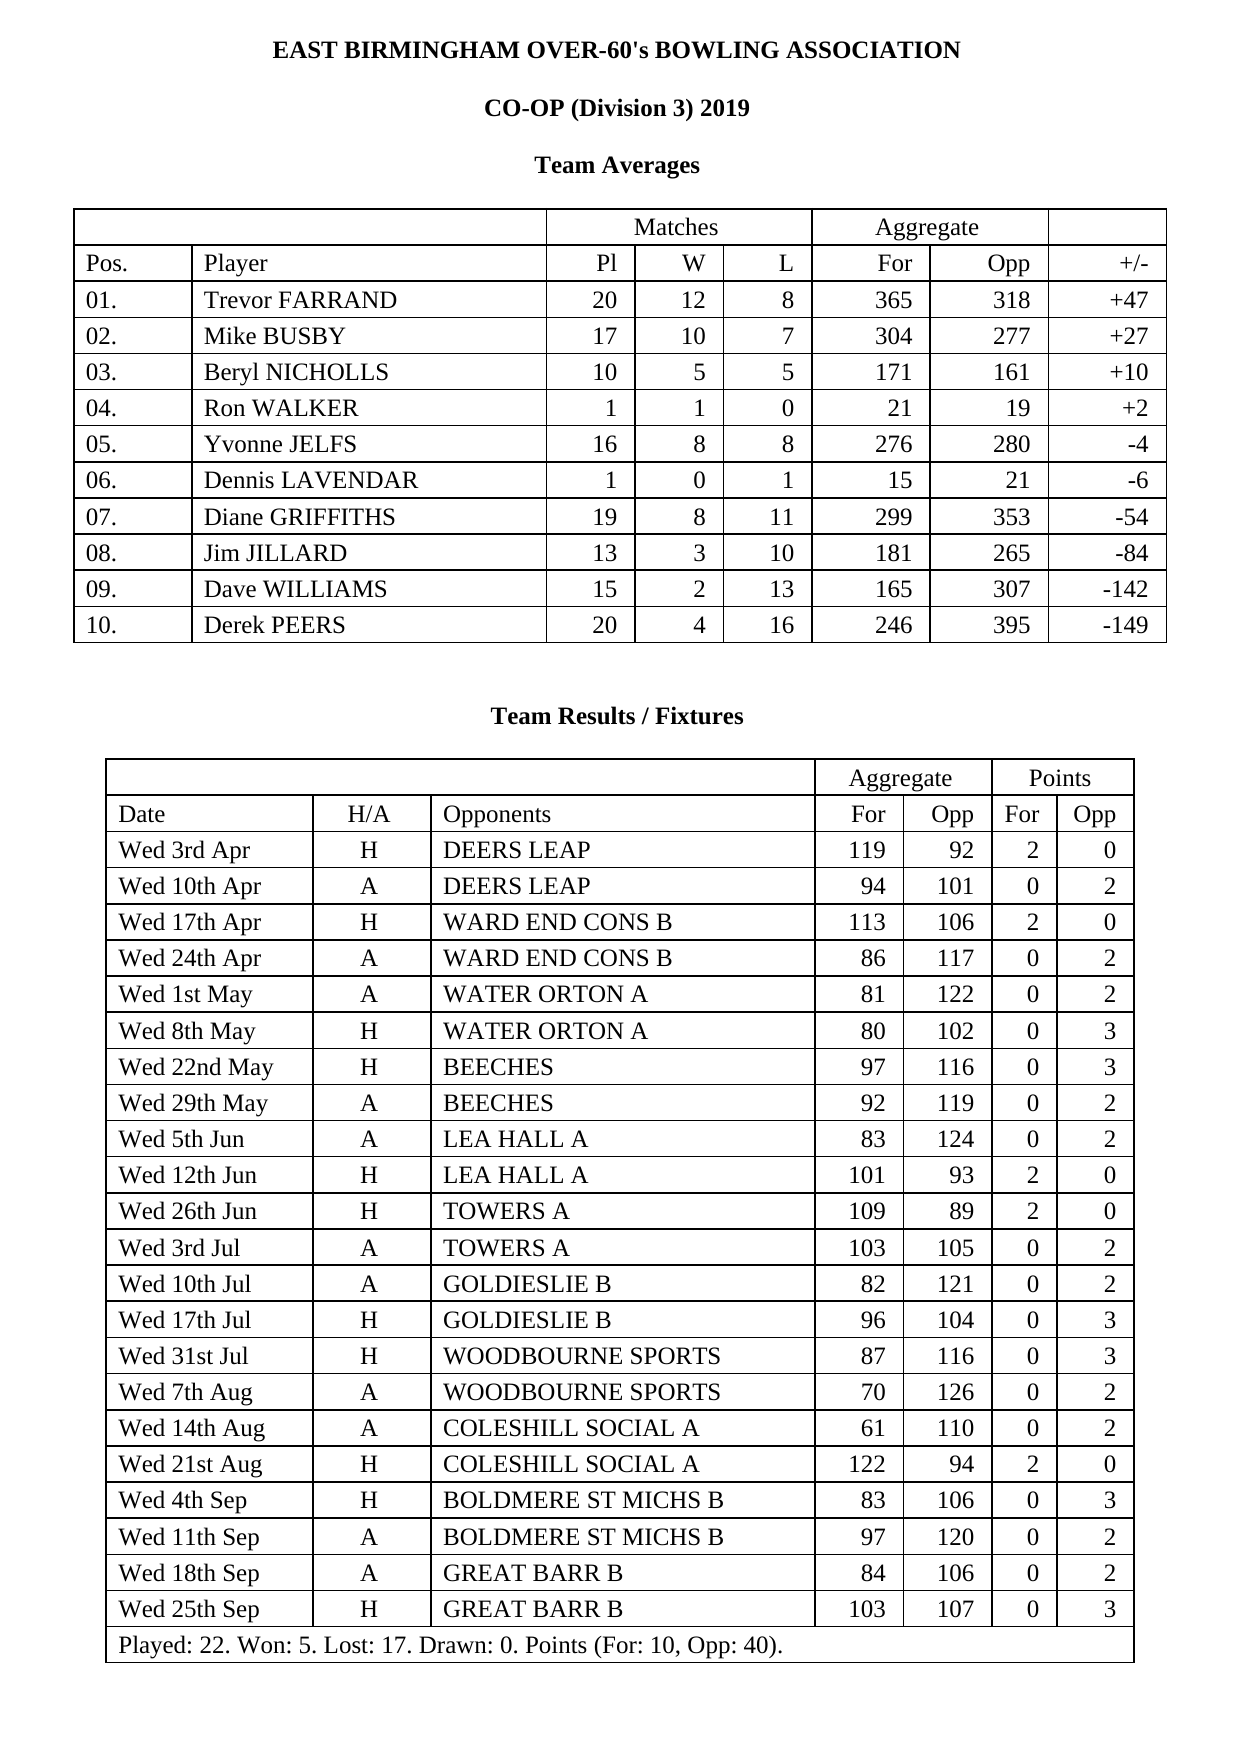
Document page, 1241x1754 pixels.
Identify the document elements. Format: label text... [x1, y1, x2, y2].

table_cell 2 [1058, 1374, 1133, 1409]
table_cell 3 [1058, 1302, 1133, 1337]
table_cell Wed 1st May [107, 977, 312, 1011]
table_cell 2 [1058, 868, 1133, 903]
table_cell 0 [993, 1374, 1056, 1409]
table_cell H [314, 1483, 430, 1517]
table_cell 122 [816, 1447, 903, 1481]
table_cell A [314, 1411, 430, 1445]
table_cell Diane GRIFFITHS [193, 499, 546, 533]
table_cell -142 [1049, 571, 1166, 606]
table_cell Wed 12th Jun [107, 1157, 312, 1192]
table_cell H [314, 1591, 430, 1626]
table_cell 82 [816, 1266, 903, 1300]
table_cell 84 [816, 1555, 903, 1589]
table_cell TOWERS A [432, 1230, 814, 1264]
table_cell BEECHES [432, 1085, 814, 1120]
table_cell 165 [813, 571, 929, 606]
table_cell Wed 4th Sep [107, 1483, 312, 1517]
table_cell 05. [75, 426, 191, 461]
table_cell A [314, 1121, 430, 1156]
table_header [1049, 210, 1166, 244]
table_cell 171 [813, 354, 929, 389]
table_cell 0 [993, 1483, 1056, 1517]
table_cell 3 [1058, 1338, 1133, 1373]
table_cell H [314, 1194, 430, 1228]
table_cell 81 [816, 977, 903, 1011]
table_cell -4 [1049, 426, 1166, 461]
table_cell 19 [547, 499, 634, 533]
table_cell 21 [813, 390, 929, 425]
table_cell 105 [904, 1230, 991, 1264]
table_cell 2 [993, 832, 1056, 867]
table_cell GOLDIESLIE B [432, 1266, 814, 1300]
table_cell 106 [904, 905, 991, 939]
table_cell 7 [724, 318, 811, 352]
table_cell 161 [931, 354, 1048, 389]
table_cell WOODBOURNE SPORTS [432, 1374, 814, 1409]
table_cell 08. [75, 535, 191, 569]
table_cell 80 [816, 1013, 903, 1047]
table_cell Wed 3rd Apr [107, 832, 312, 867]
table_cell A [314, 1555, 430, 1589]
table_cell TOWERS A [432, 1194, 814, 1228]
table_cell BEECHES [432, 1049, 814, 1083]
table_cell 61 [816, 1411, 903, 1445]
table_cell 3 [636, 535, 723, 569]
table_cell 106 [904, 1555, 991, 1589]
table_cell 09. [75, 571, 191, 606]
table_cell DEERS LEAP [432, 868, 814, 903]
table_header [107, 760, 814, 794]
table_cell Wed 31st Jul [107, 1338, 312, 1373]
table_cell 94 [816, 868, 903, 903]
table_cell 2 [1058, 977, 1133, 1011]
table_cell WATER ORTON A [432, 1013, 814, 1047]
table_cell 0 [993, 1591, 1056, 1626]
table_cell Wed 22nd May [107, 1049, 312, 1083]
table_cell 11 [724, 499, 811, 533]
table_cell H [314, 1049, 430, 1083]
text CO-OP (Division 3) 2019 [38, 93, 1202, 122]
table_cell H [314, 1447, 430, 1481]
table_cell H [314, 1013, 430, 1047]
table_cell 19 [931, 390, 1048, 425]
table_cell 395 [931, 607, 1048, 642]
table_cell 70 [816, 1374, 903, 1409]
table_cell A [314, 1374, 430, 1409]
table_cell 0 [993, 1085, 1056, 1120]
table_cell 97 [816, 1049, 903, 1083]
table_cell Opponents [432, 796, 814, 831]
table_cell 5 [724, 354, 811, 389]
table_cell -54 [1049, 499, 1166, 533]
table_cell 5 [636, 354, 723, 389]
table_cell 121 [904, 1266, 991, 1300]
table_cell Trevor FARRAND [193, 282, 546, 316]
table_cell 299 [813, 499, 929, 533]
table_cell 92 [816, 1085, 903, 1120]
table_cell 120 [904, 1519, 991, 1553]
table_cell 304 [813, 318, 929, 352]
table_cell GREAT BARR B [432, 1555, 814, 1589]
table_cell 2 [1058, 1085, 1133, 1120]
table_cell H [314, 1338, 430, 1373]
table_cell For [816, 796, 903, 831]
table_cell COLESHILL SOCIAL A [432, 1411, 814, 1445]
table_cell Dennis LAVENDAR [193, 463, 546, 497]
table_cell 0 [993, 1411, 1056, 1445]
table_cell Played: 22. Won: 5. Lost: 17. Drawn: 0. Points (For: 10, Opp: 40). [107, 1627, 1133, 1662]
table_cell Mike BUSBY [193, 318, 546, 352]
table_cell 8 [636, 499, 723, 533]
table_cell 2 [1058, 1266, 1133, 1300]
table_cell 0 [993, 1338, 1056, 1373]
table_cell H [314, 832, 430, 867]
table_cell W [636, 246, 723, 280]
table_cell 353 [931, 499, 1048, 533]
table_cell 0 [636, 463, 723, 497]
table_cell -84 [1049, 535, 1166, 569]
table_cell Wed 8th May [107, 1013, 312, 1047]
table_cell 1 [636, 390, 723, 425]
table_cell 3 [1058, 1049, 1133, 1083]
table_cell Pl [547, 246, 634, 280]
table_cell 10 [547, 354, 634, 389]
table_cell 1 [547, 463, 634, 497]
table_cell A [314, 941, 430, 975]
table_cell 0 [724, 390, 811, 425]
table_cell 01. [75, 282, 191, 316]
table_cell Wed 29th May [107, 1085, 312, 1120]
table_cell 16 [547, 426, 634, 461]
table_cell 106 [904, 1483, 991, 1517]
table_cell Jim JILLARD [193, 535, 546, 569]
table_cell 109 [816, 1194, 903, 1228]
table_cell 0 [993, 1555, 1056, 1589]
table_cell +47 [1049, 282, 1166, 316]
table_cell 110 [904, 1411, 991, 1445]
table_cell 15 [813, 463, 929, 497]
table_cell Wed 3rd Jul [107, 1230, 312, 1264]
table_cell 101 [904, 868, 991, 903]
table_cell Wed 11th Sep [107, 1519, 312, 1553]
table_cell Wed 17th Apr [107, 905, 312, 939]
table_cell H/A [314, 796, 430, 831]
table_cell 126 [904, 1374, 991, 1409]
table_cell 318 [931, 282, 1048, 316]
table_cell 3 [1058, 1591, 1133, 1626]
table_cell -149 [1049, 607, 1166, 642]
table_cell Opp [904, 796, 991, 831]
table_cell LEA HALL A [432, 1121, 814, 1156]
table_cell 04. [75, 390, 191, 425]
table_header Aggregate [813, 210, 1048, 244]
table_header Matches [547, 210, 811, 244]
table_cell WARD END CONS B [432, 905, 814, 939]
table_cell 101 [816, 1157, 903, 1192]
table_cell 83 [816, 1121, 903, 1156]
table_cell Wed 14th Aug [107, 1411, 312, 1445]
table_cell 0 [993, 1519, 1056, 1553]
table_cell Wed 25th Sep [107, 1591, 312, 1626]
text Team Averages [38, 150, 1202, 179]
table_cell 0 [993, 1230, 1056, 1264]
table_cell A [314, 1519, 430, 1553]
table_cell Wed 24th Apr [107, 941, 312, 975]
table_cell 0 [1058, 905, 1133, 939]
table_cell 4 [636, 607, 723, 642]
table_cell A [314, 1266, 430, 1300]
table_cell Date [107, 796, 312, 831]
table_cell Wed 10th Apr [107, 868, 312, 903]
table_cell 1 [547, 390, 634, 425]
table_cell +27 [1049, 318, 1166, 352]
table_cell 2 [1058, 1555, 1133, 1589]
table_cell A [314, 1085, 430, 1120]
table_cell 03. [75, 354, 191, 389]
table_cell 13 [547, 535, 634, 569]
table_cell Wed 7th Aug [107, 1374, 312, 1409]
table_cell LEA HALL A [432, 1157, 814, 1192]
table_cell WARD END CONS B [432, 941, 814, 975]
table_cell Pos. [75, 246, 191, 280]
table_cell 2 [993, 905, 1056, 939]
table_cell For [813, 246, 929, 280]
table_cell Yvonne JELFS [193, 426, 546, 461]
table_cell 06. [75, 463, 191, 497]
table_cell DEERS LEAP [432, 832, 814, 867]
table_cell 0 [993, 1121, 1056, 1156]
table_cell 0 [993, 941, 1056, 975]
table_cell +10 [1049, 354, 1166, 389]
table_cell 2 [1058, 1121, 1133, 1156]
table_cell 3 [1058, 1013, 1133, 1047]
table_cell -6 [1049, 463, 1166, 497]
table_header Aggregate [816, 760, 991, 794]
table_cell 2 [1058, 1411, 1133, 1445]
table_cell H [314, 905, 430, 939]
table_cell Wed 26th Jun [107, 1194, 312, 1228]
table_cell 86 [816, 941, 903, 975]
table_header [75, 210, 546, 244]
table_cell 2 [993, 1194, 1056, 1228]
table_cell Wed 18th Sep [107, 1555, 312, 1589]
table_cell 17 [547, 318, 634, 352]
table_cell Derek PEERS [193, 607, 546, 642]
table_cell 102 [904, 1013, 991, 1047]
table_cell 0 [1058, 1157, 1133, 1192]
table_cell 122 [904, 977, 991, 1011]
table_cell Beryl NICHOLLS [193, 354, 546, 389]
table_cell L [724, 246, 811, 280]
table_cell 89 [904, 1194, 991, 1228]
table_cell Wed 21st Aug [107, 1447, 312, 1481]
table_cell 15 [547, 571, 634, 606]
table_cell BOLDMERE ST MICHS B [432, 1519, 814, 1553]
table_cell 83 [816, 1483, 903, 1517]
table_cell 13 [724, 571, 811, 606]
table_cell Player [193, 246, 546, 280]
table_cell 20 [547, 282, 634, 316]
table_cell 124 [904, 1121, 991, 1156]
table_cell 0 [993, 868, 1056, 903]
table_cell 8 [636, 426, 723, 461]
table_cell 20 [547, 607, 634, 642]
table_cell 0 [1058, 1447, 1133, 1481]
table_cell Wed 5th Jun [107, 1121, 312, 1156]
table_cell WATER ORTON A [432, 977, 814, 1011]
table_cell 2 [1058, 1230, 1133, 1264]
table_cell Wed 17th Jul [107, 1302, 312, 1337]
table_cell 93 [904, 1157, 991, 1192]
table_cell 97 [816, 1519, 903, 1553]
table_cell 10 [636, 318, 723, 352]
table_cell 0 [1058, 1194, 1133, 1228]
table_cell Opp [1058, 796, 1133, 831]
table_cell A [314, 977, 430, 1011]
table_header Points [993, 760, 1133, 794]
text Team Results / Fixtures [38, 701, 1202, 729]
table_cell 0 [993, 1302, 1056, 1337]
table_cell 103 [816, 1230, 903, 1264]
table_cell 2 [1058, 941, 1133, 975]
table_cell 117 [904, 941, 991, 975]
table_cell 104 [904, 1302, 991, 1337]
table_cell 277 [931, 318, 1048, 352]
table_cell Dave WILLIAMS [193, 571, 546, 606]
table_cell 2 [636, 571, 723, 606]
table_cell 94 [904, 1447, 991, 1481]
table_cell +/- [1049, 246, 1166, 280]
table_cell 119 [816, 832, 903, 867]
table_cell For [993, 796, 1056, 831]
table_cell 07. [75, 499, 191, 533]
table_cell 276 [813, 426, 929, 461]
table_cell COLESHILL SOCIAL A [432, 1447, 814, 1481]
table_cell 0 [993, 1013, 1056, 1047]
table_cell H [314, 1302, 430, 1337]
table_cell 307 [931, 571, 1048, 606]
table_cell 2 [1058, 1519, 1133, 1553]
table_cell 21 [931, 463, 1048, 497]
table_cell 246 [813, 607, 929, 642]
table_cell 3 [1058, 1483, 1133, 1517]
table_cell GREAT BARR B [432, 1591, 814, 1626]
table_cell A [314, 1230, 430, 1264]
table_cell BOLDMERE ST MICHS B [432, 1483, 814, 1517]
table_cell 12 [636, 282, 723, 316]
table_cell 16 [724, 607, 811, 642]
table_cell 116 [904, 1049, 991, 1083]
table_cell 107 [904, 1591, 991, 1626]
table_cell 92 [904, 832, 991, 867]
table_cell 1 [724, 463, 811, 497]
table_cell 113 [816, 905, 903, 939]
table_cell 96 [816, 1302, 903, 1337]
table_cell WOODBOURNE SPORTS [432, 1338, 814, 1373]
table_cell Opp [931, 246, 1048, 280]
table_cell H [314, 1157, 430, 1192]
table_cell 116 [904, 1338, 991, 1373]
table_cell 280 [931, 426, 1048, 461]
table_cell 0 [993, 1266, 1056, 1300]
table_cell 103 [816, 1591, 903, 1626]
table_cell 02. [75, 318, 191, 352]
table_cell 10 [724, 535, 811, 569]
table_cell 8 [724, 426, 811, 461]
table_cell +2 [1049, 390, 1166, 425]
table_cell 0 [1058, 832, 1133, 867]
table_cell 10. [75, 607, 191, 642]
table_cell 8 [724, 282, 811, 316]
table_cell 265 [931, 535, 1048, 569]
table_cell 0 [993, 977, 1056, 1011]
table_cell 87 [816, 1338, 903, 1373]
table_cell 2 [993, 1447, 1056, 1481]
table_cell GOLDIESLIE B [432, 1302, 814, 1337]
table_cell A [314, 868, 430, 903]
table_cell 119 [904, 1085, 991, 1120]
table_cell 181 [813, 535, 929, 569]
table_cell 0 [993, 1049, 1056, 1083]
table_cell 2 [993, 1157, 1056, 1192]
table_cell Wed 10th Jul [107, 1266, 312, 1300]
table_cell Ron WALKER [193, 390, 546, 425]
table_cell 365 [813, 282, 929, 316]
